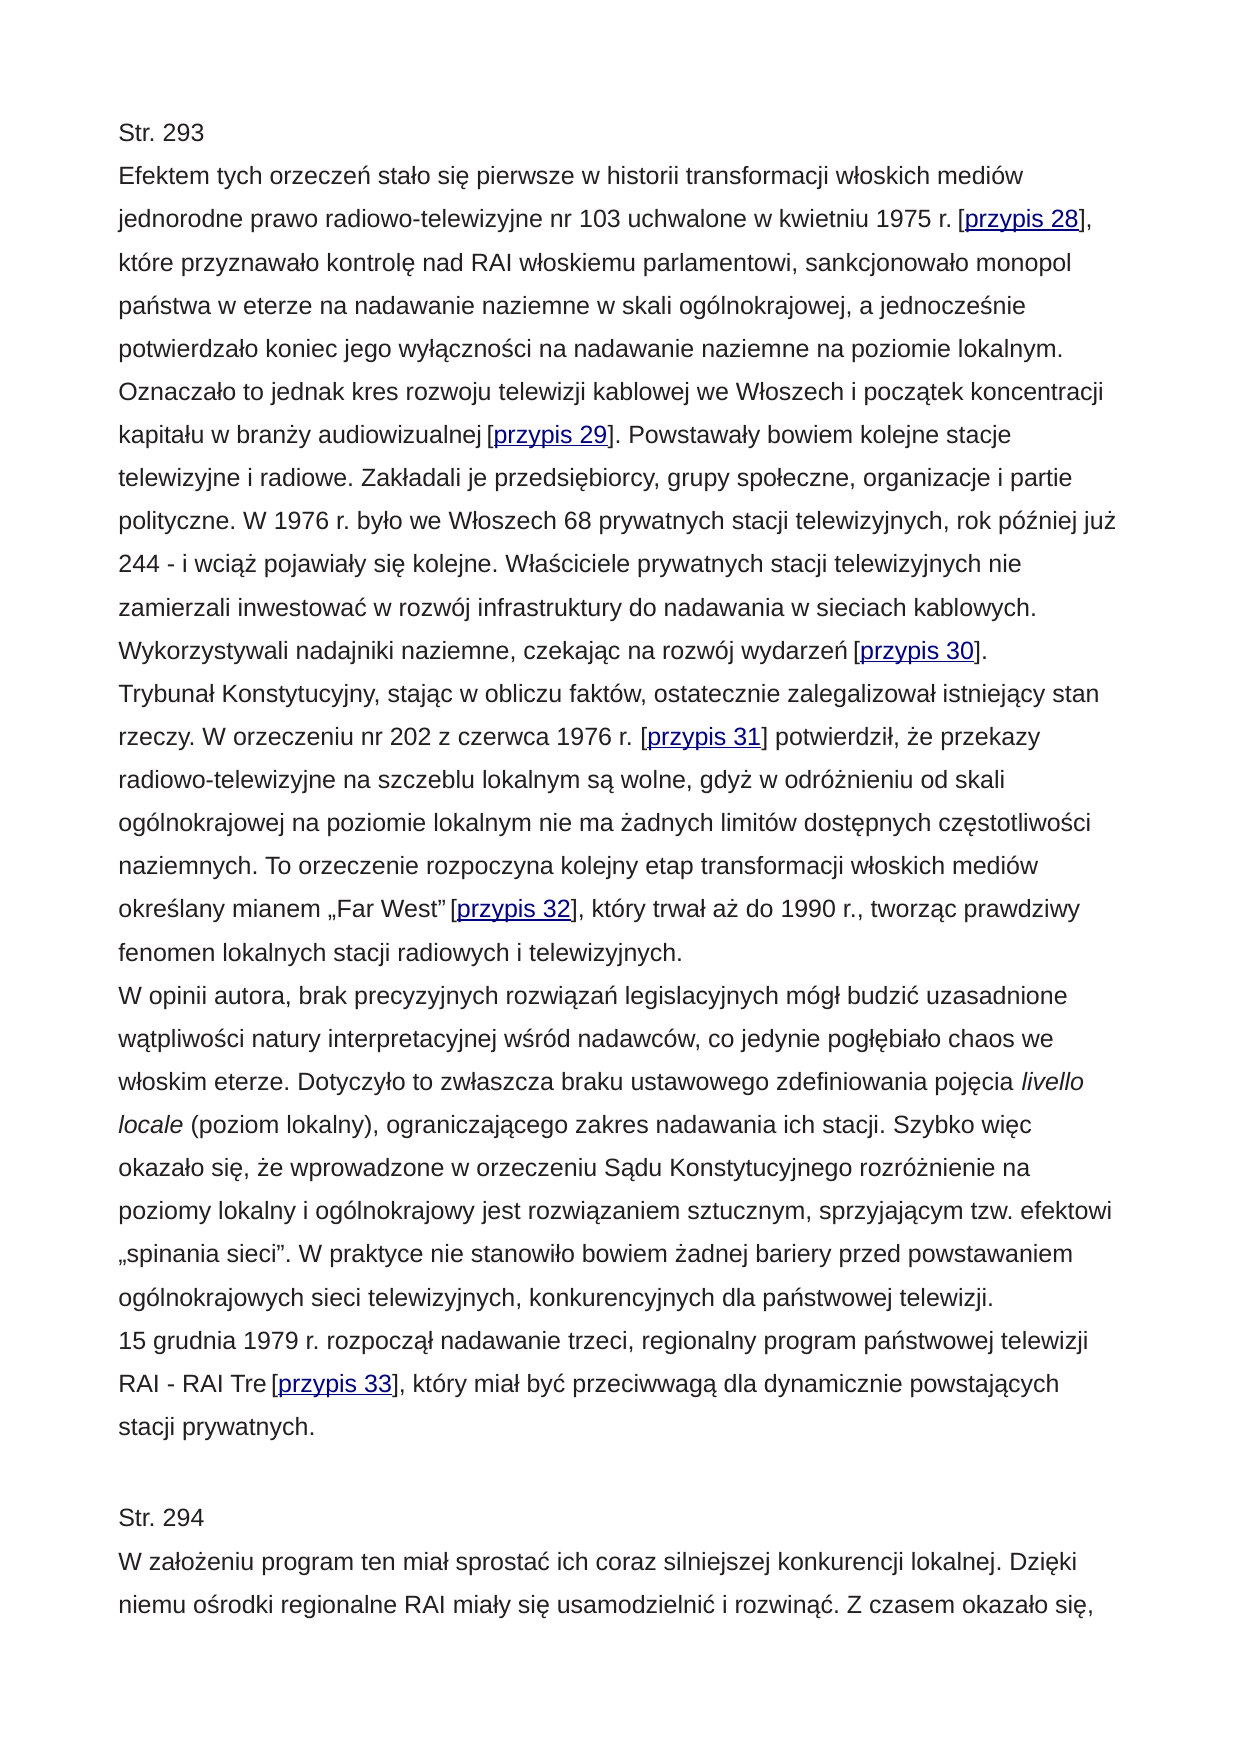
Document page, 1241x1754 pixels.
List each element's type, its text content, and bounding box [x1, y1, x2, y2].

text Efektem tych orzeczeń stało się pierwsze w historii transformacji włoskich mediów jednorodne prawo radiowo-telewizyjne nr 103 uchwalone w kwietniu 1975 r. [przypis 28], które przyznawało kontrolę nad RAI włoskiemu parlamentowi, sankcjonowało monopol państwa w eterze na nadawanie naziemne w skali ogólnokrajowej, a jednocześnie potwierdzało koniec jego wyłączności na nadawanie naziemne na poziomie lokalnym. Oznaczało to jednak kres rozwoju telewizji kablowej we Włoszech i początek koncentracji kapitału w branży audiowizualnej [przypis 29]. Powstawały bowiem kolejne stacje telewizyjne i radiowe. Zakładali je przedsiębiorcy, grupy społeczne, organizacje i partie polityczne. W 1976 r. było we Włoszech 68 prywatnych stacji telewizyjnych, rok później już 244 - i wciąż pojawiały się kolejne. Właściciele prywatnych stacji telewizyjnych nie zamierzali inwestować w rozwój infrastruktury do nadawania w sieciach kablowych. Wykorzystywali nadajniki naziemne, czekając na rozwój wydarzeń [przypis 30]. [118, 161, 1122, 664]
text 15 grudnia 1979 r. rozpoczął nadawanie trzeci, regionalny program państwowej telewizji RAI - RAI Tre [przypis 33], który miał być przeciwwagą dla dynamicznie powstających stacji prywatnych. [118, 1326, 1122, 1441]
text Str. 294 [118, 1503, 1122, 1532]
text Trybunał Konstytucyjny, stając w obliczu faktów, ostatecznie zalegalizował istniejący stan rzeczy. W orzeczeniu nr 202 z czerwca 1976 r. [przypis 31] potwierdził, że przekazy radiowo-telewizyjne na szczeblu lokalnym są wolne, gdyż w odróżnieniu od skali ogólnokrajowej na poziomie lokalnym nie ma żadnych limitów dostępnych częstotliwości naziemnych. To orzeczenie rozpoczyna kolejny etap transformacji włoskich mediów określany mianem „Far West” [przypis 32], który trwał aż do 1990 r., tworząc prawdziwy fenomen lokalnych stacji radiowych i telewizyjnych. [118, 679, 1122, 966]
text W założeniu program ten miał sprostać ich coraz silniejszej konkurencji lokalnej. Dzięki niemu ośrodki regionalne RAI miały się usamodzielnić i rozwinąć. Z czasem okazało się, [118, 1547, 1122, 1618]
text W opinii autora, brak precyzyjnych rozwiązań legislacyjnych mógł budzić uzasadnione wątpliwości natury interpretacyjnej wśród nadawców, co jedynie pogłębiało chaos we włoskim eterze. Dotyczyło to zwłaszcza braku ustawowego zdefiniowania pojęcia livello locale (poziom lokalny), ograniczającego zakres nadawania ich stacji. Szybko więc okazało się, że wprowadzone w orzeczeniu Sądu Konstytucyjnego rozróżnienie na poziomy lokalny i ogólnokrajowy jest rozwiązaniem sztucznym, sprzyjającym tzw. efektowi „spinania sieci”. W praktyce nie stanowiło bowiem żadnej bariery przed powstawaniem ogólnokrajowych sieci telewizyjnych, konkurencyjnych dla państwowej telewizji. [118, 981, 1122, 1311]
text Str. 293 [118, 118, 1122, 147]
